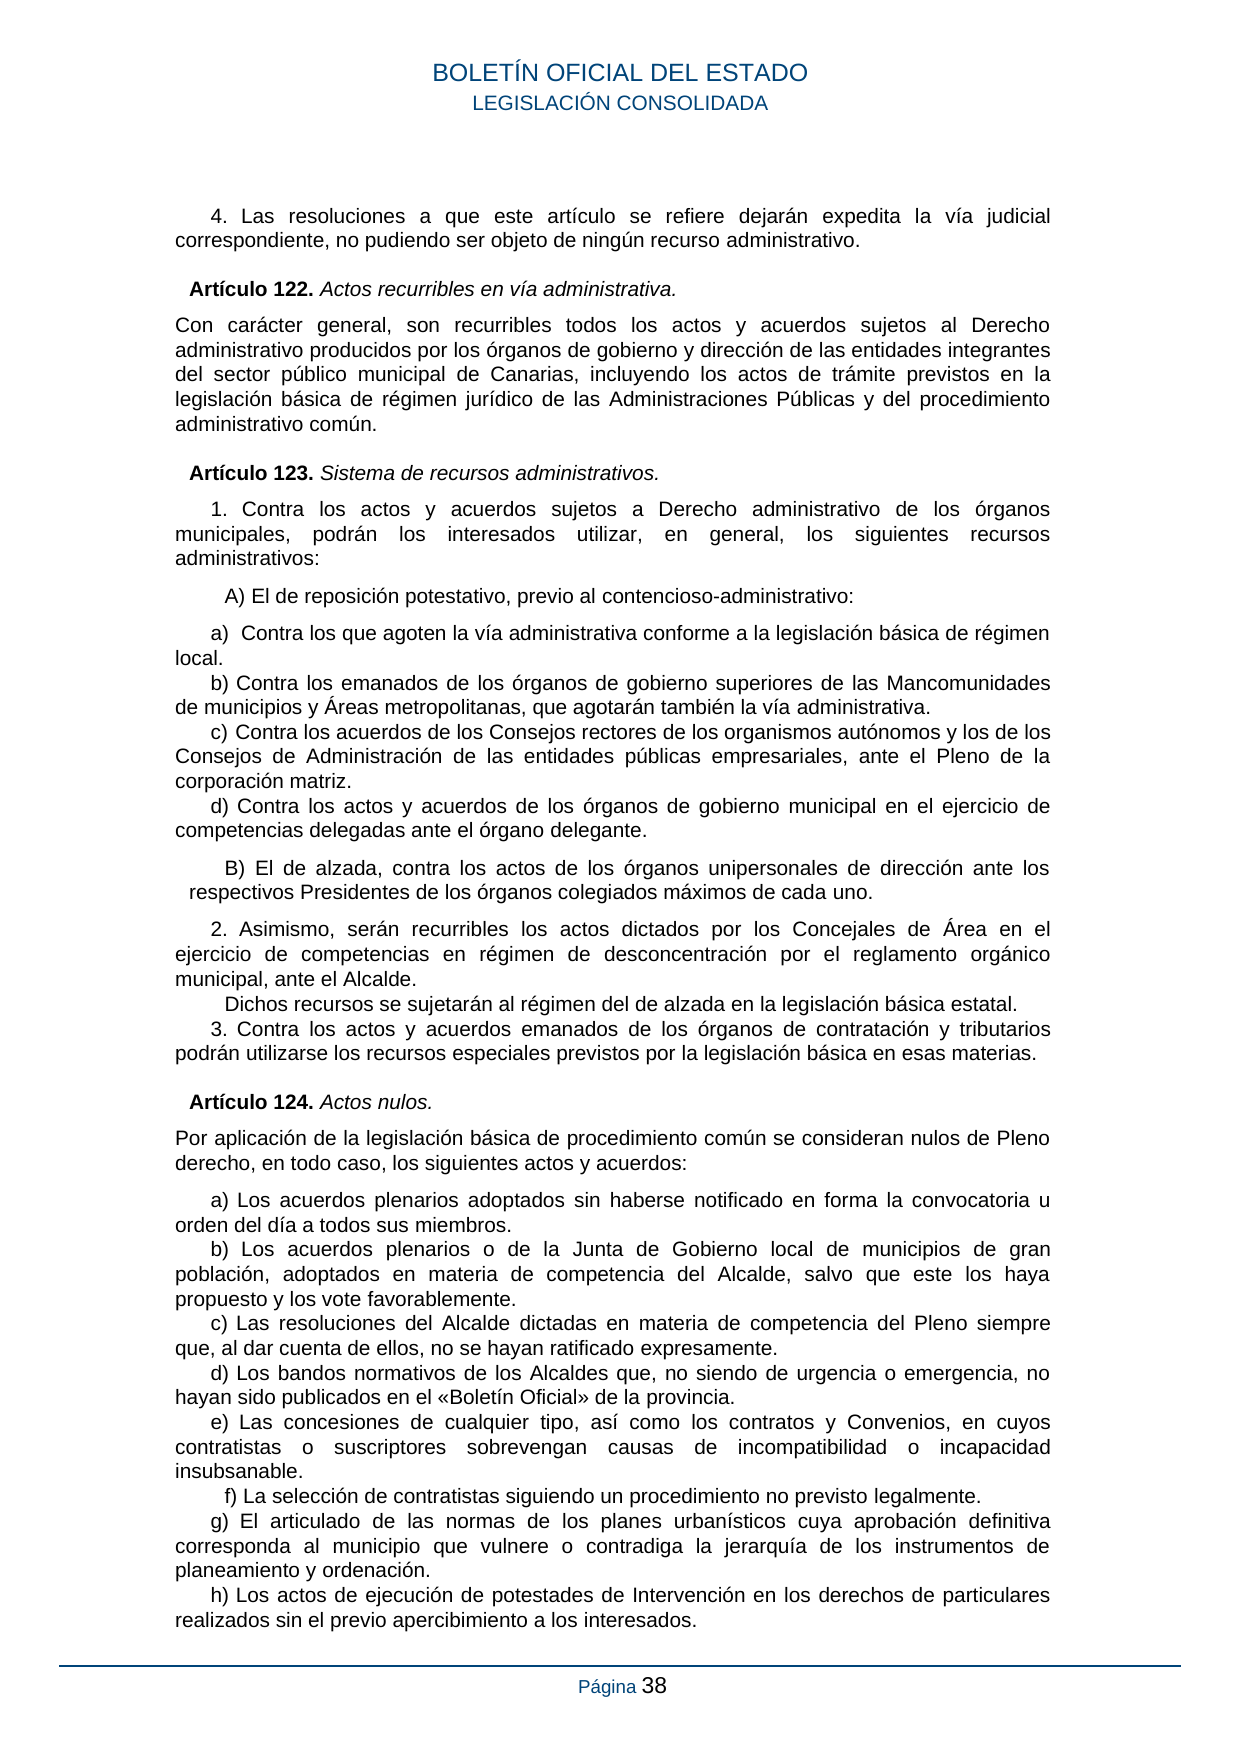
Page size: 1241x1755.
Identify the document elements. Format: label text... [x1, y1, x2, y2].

text Con carácter general, son recurribles todos los actos y acuerdos sujetos al Derecho administrativo producidos por los órganos de gobierno y dirección de las entidades integrantes del sector público municipal de Canarias, incluyendo los actos de trámite previstos en la legislación básica de régimen jurídico de las Administraciones Públicas y del procedimiento administrativo común. [175, 313, 1052, 435]
list Las resoluciones del Alcalde dictadas en materia de competencia del Pleno siempre que, al dar cuenta de ellos, no se hayan ratificado expresamente. [175, 1311, 1052, 1360]
list Los acuerdos plenarios adoptados sin haberse notificado en forma la convocatoria u orden del día a todos sus miembros. [175, 1188, 1052, 1236]
list Contra los acuerdos de los Consejos rectores de los organismos autónomos y los de los Consejos de Administración de las entidades públicas empresariales, ante el Pleno de la corporación matriz. [175, 719, 1052, 793]
list Contra los que agoten la vía administrativa conforme a la legislación básica de régimen local. [175, 621, 1051, 669]
text Artículo 124. Actos nulos. [189, 1090, 1066, 1114]
text Por aplicación de la legislación básica de procedimiento común se consideran nulos de Pleno derecho, en todo caso, los siguientes actos y acuerdos: [175, 1126, 1052, 1175]
list Contra los emanados de los órganos de gobierno superiores de las Mancomunidades de municipios y Áreas metropolitanas, que agotarán también la vía administrativa. [175, 670, 1052, 719]
list Los acuerdos plenarios o de la Junta de Gobierno local de municipios de gran población, adoptados en materia de competencia del Alcalde, salvo que este los haya propuesto y los vote favorablemente. [175, 1237, 1052, 1310]
list La selección de contratistas siguiendo un procedimiento no previsto legalmente. [224, 1484, 1066, 1508]
text Dichos recursos se sujetarán al régimen del de alzada en la legislación básica estatal. [224, 991, 1066, 1015]
list Los actos de ejecución de potestades de Intervención en los derechos de particulares realizados sin el previo apercibimiento a los interesados. [175, 1583, 1052, 1632]
list El articulado de las normas de los planes urbanísticos cuya aprobación definitiva corresponda al municipio que vulnere o contradiga la jerarquía de los instrumentos de planeamiento y ordenación. [175, 1509, 1052, 1582]
list Contra los actos y acuerdos de los órganos de gobierno municipal en el ejercicio de competencias delegadas ante el órgano delegante. [175, 794, 1052, 842]
list El de reposición potestativo, previo al contencioso-administrativo: [224, 583, 1066, 607]
list Las concesiones de cualquier tipo, así como los contratos y Convenios, en cuyos contratistas o suscriptores sobrevengan causas de incompatibilidad o incapacidad insubsanable. [175, 1410, 1052, 1483]
text Artículo 122. Actos recurribles en vía administrativa. [189, 277, 1066, 301]
list Contra los actos y acuerdos sujetos a Derecho administrativo de los órganos municipales, podrán los interesados utilizar, en general, los siguientes recursos administrativos: [175, 497, 1052, 570]
text Artículo 123. Sistema de recursos administrativos. [189, 461, 1066, 485]
list El de alzada, contra los actos de los órganos unipersonales de dirección ante los respectivos Presidentes de los órganos colegiados máximos de cada uno. [189, 856, 1051, 904]
list Asimismo, serán recurribles los actos dictados por los Concejales de Área en el ejercicio de competencias en régimen de desconcentración por el reglamento orgánico municipal, ante el Alcalde. [175, 917, 1052, 990]
list Las resoluciones a que este artículo se refiere dejarán expedita la vía judicial correspondiente, no pudiendo ser objeto de ningún recurso administrativo. [175, 203, 1052, 252]
list Contra los actos y acuerdos emanados de los órganos de contratación y tributarios podrán utilizarse los recursos especiales previstos por la legislación básica en esas materias. [175, 1016, 1052, 1065]
list Los bandos normativos de los Alcaldes que, no siendo de urgencia o emergencia, no hayan sido publicados en el «Boletín Oficial» de la provincia. [175, 1361, 1052, 1409]
